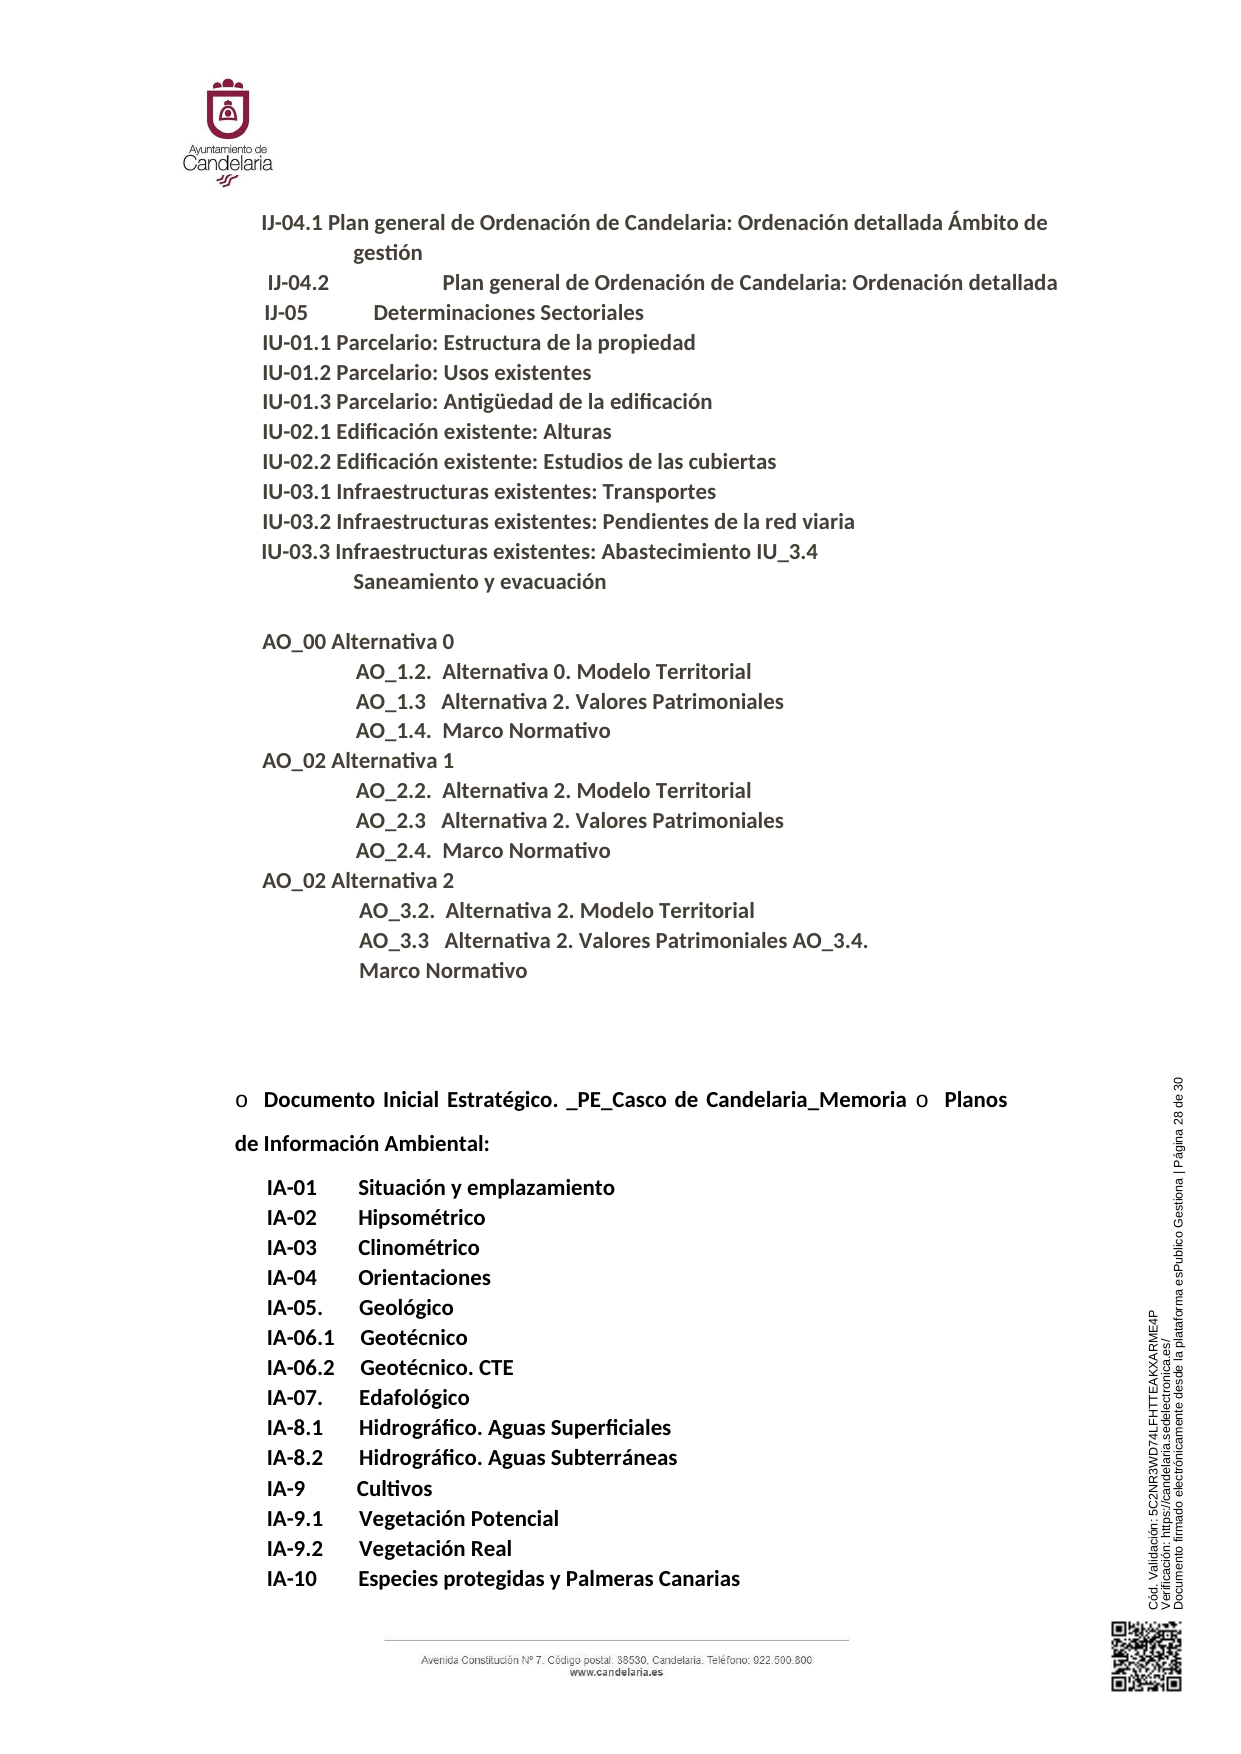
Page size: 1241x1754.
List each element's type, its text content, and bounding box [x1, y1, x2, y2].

text IA-02 Hipsométrico [267, 1203, 1063, 1231]
text AO_3.3 Alternativa 2. Valores Patrimoniales AO_3.4. Marco Normativo [359, 926, 928, 984]
text IA-03 Clinométrico [267, 1233, 1063, 1261]
text AO_2.4. Marco Normativo [356, 836, 1063, 864]
text AO_2.3 Alternativa 2. Valores Patrimoniales [356, 806, 1063, 834]
text IA-04 Orientaciones [267, 1263, 1063, 1291]
text IA-07. Edafológico [267, 1383, 1063, 1411]
text IA-8.2 Hidrográfico. Aguas Subterráneas [267, 1443, 1063, 1472]
text AO_02 Alternativa 1 [262, 747, 1063, 774]
text IA-01 Situación y emplazamiento [267, 1173, 1063, 1201]
text IU-01.1 Parcelario: Estructura de la propiedad [262, 328, 1063, 356]
text AO_1.3 Alternativa 2. Valores Patrimoniales [356, 687, 1063, 715]
text IA-06.2 Geotécnico. CTE [267, 1353, 1063, 1381]
text IA-10 Especies protegidas y Palmeras Canarias [267, 1564, 1063, 1592]
text IU-03.1 Infraestructuras existentes: Transportes [262, 477, 1063, 505]
text o Documento Inicial Estratégico. _PE_Casco de Candelaria_Memoria o Planos de Información Ambiental: [234, 1085, 1007, 1157]
text IA-06.1 Geotécnico [267, 1323, 1063, 1351]
text IJ-04.2 Plan general de Ordenación de Candelaria: Ordenación detallada [177, 268, 1063, 296]
text IU-02.1 Edificación existente: Alturas [262, 417, 1063, 445]
text AO_3.2. Alternativa 2. Modelo Territorial [359, 896, 1063, 924]
text AO_1.2. Alternativa 0. Modelo Territorial [356, 657, 1063, 685]
text AO_1.4. Marco Normativo [356, 717, 1063, 745]
text IA-9 Cultivos [267, 1474, 1063, 1502]
text IU-01.3 Parcelario: Antigüedad de la edificación [262, 387, 1063, 416]
text IU-01.2 Parcelario: Usos existentes [262, 358, 1063, 386]
text AO_00 Alternativa 0 [262, 627, 1063, 655]
text IU-03.3 Infraestructuras existentes: Abastecimiento IU_3.4 Saneamiento y evacuación [261, 537, 899, 595]
text AO_2.2. Alternativa 2. Modelo Territorial [356, 776, 1063, 804]
text AO_02 Alternativa 2 [262, 866, 1063, 894]
text IU-03.2 Infraestructuras existentes: Pendientes de la red viaria [262, 507, 1063, 535]
text IA-9.1 Vegetación Potencial [267, 1504, 1063, 1532]
text IJ-05 Determinaciones Sectoriales [177, 298, 1063, 326]
text IA-8.1 Hidrográfico. Aguas Superficiales [267, 1413, 1063, 1441]
text IA-9.2 Vegetación Real [267, 1534, 1063, 1562]
text IU-02.2 Edificación existente: Estudios de las cubiertas [262, 447, 1063, 475]
text IJ-04.1 Plan general de Ordenación de Candelaria: Ordenación detallada Ámbito de gestión [261, 208, 1063, 266]
text IA-05. Geológico [267, 1293, 1063, 1321]
